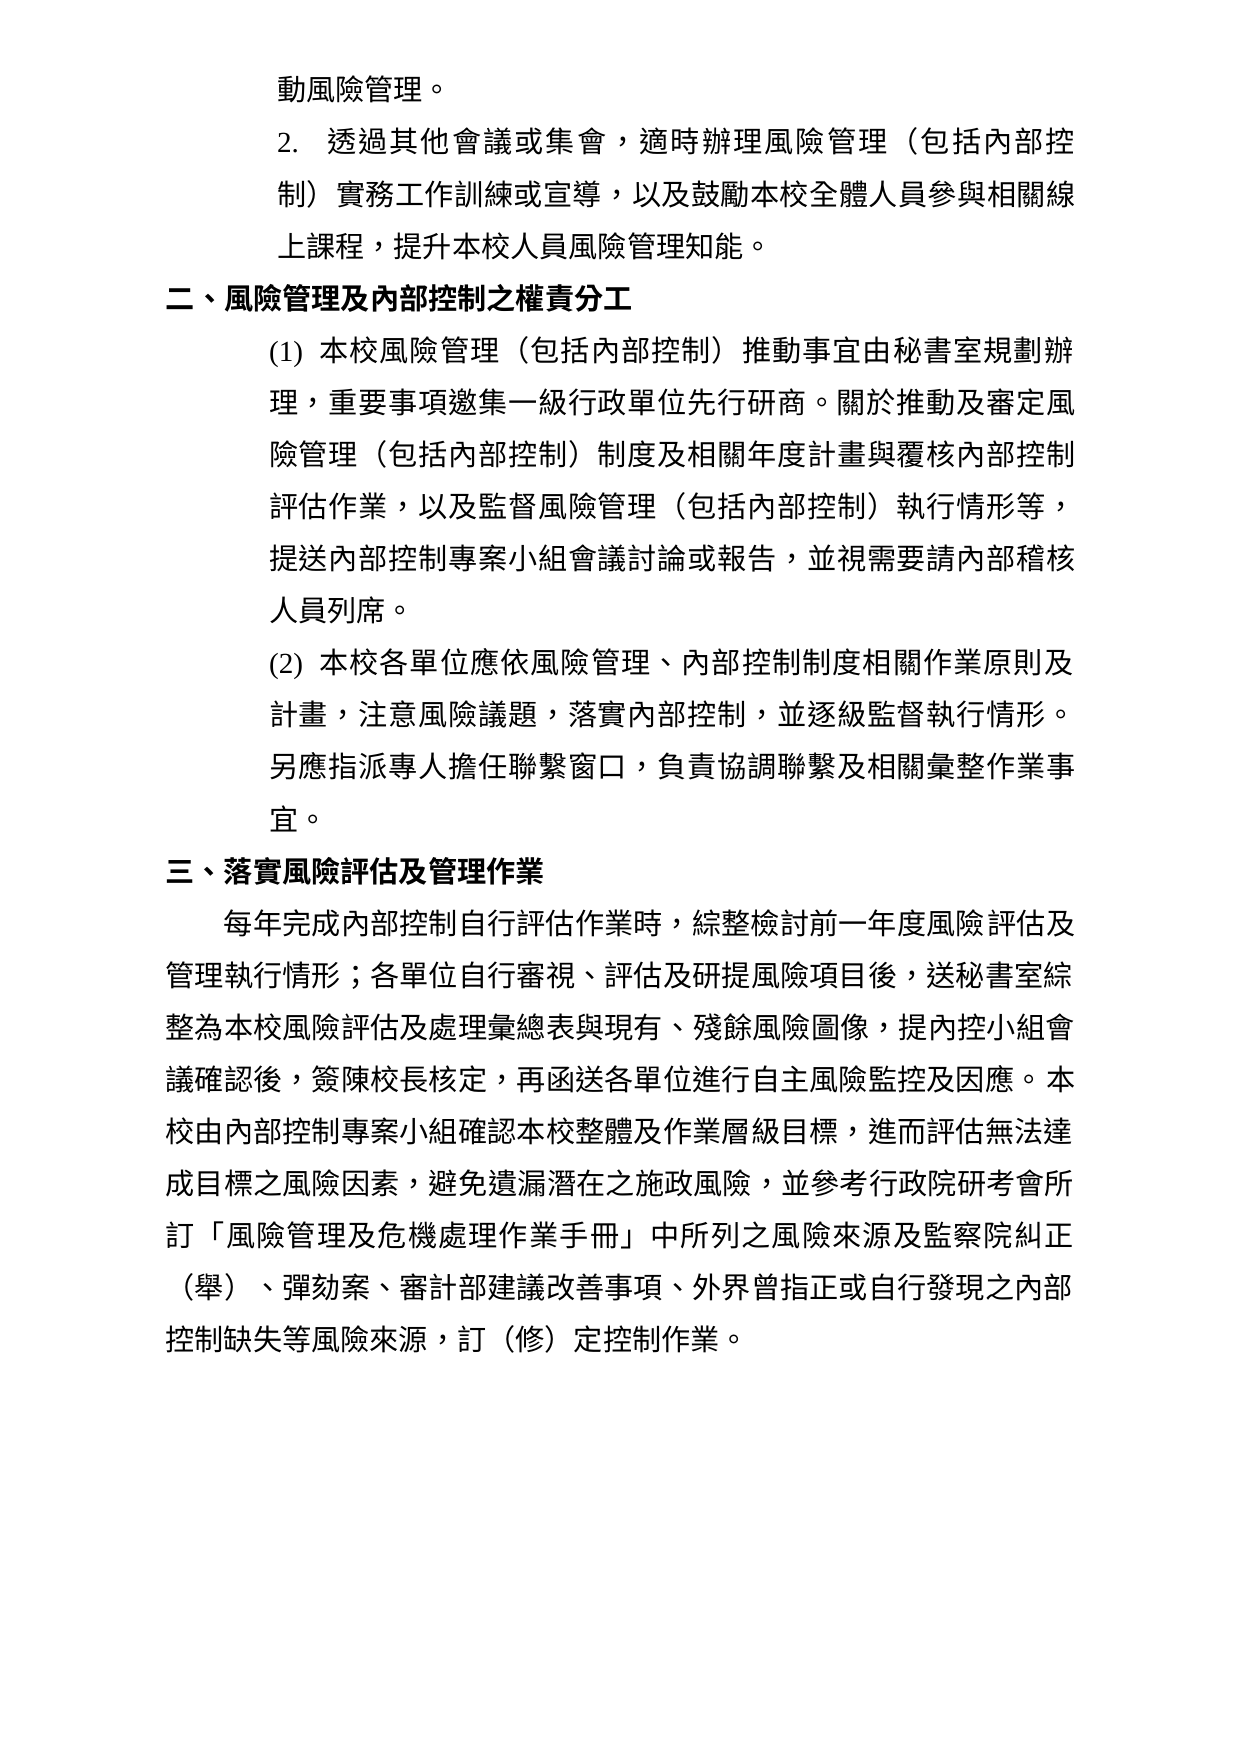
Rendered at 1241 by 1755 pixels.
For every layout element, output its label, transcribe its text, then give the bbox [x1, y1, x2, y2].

list 透過召開各級會議及各單位風險管理執行情形之交流與有效溝通，或於必要時請學者或專業人士提供諮詢、服務及輔導，以確保本校全體人員均能瞭解風險與支持風險對策，以落實推動風險管理。 [277, 59, 1075, 111]
list 透過其他會議或集會，適時辦理風險管理（包括內部控制）實務工作訓練或宣導，以及鼓勵本校全體人員參與相關線上課程，提升本校人員風險管理知能。 [277, 111, 1075, 267]
list 本校各單位應依風險管理、內部控制制度相關作業原則及計畫，注意風險議題，落實內部控制，並逐級監督執行情形。另應指派專人擔任聯繫窗口，負責協調聯繫及相關彙整作業事宜。 [269, 632, 1075, 840]
subtitle 二、風險管理及內部控制之權責分工 [166, 267, 1075, 319]
subtitle 三、落實風險評估及管理作業 [165, 840, 1075, 892]
text 每年完成內部控制自行評估作業時，綜整檢討前一年度風險評估及管理執行情形；各單位自行審視、評估及研提風險項目後，送秘書室綜整為本校風險評估及處理彙總表與現有、殘餘風險圖像，提內控小組會議確認後，簽陳校長核定，再函送各單位進行自主風險監控及因應。本校由內部控制專案小組確認本校整體及作業層級目標，進而評估無法達成目標之風險因素，避免遺漏潛在之施政風險，並參考行政院研考會所訂「風險管理及危機處理作業手冊」中所列之風險來源及監察院糾正（舉）、彈劾案、審計部建議改善事項、外界曾指正或自行發現之內部控制缺失等風險來源，訂（修）定控制作業。 [165, 892, 1075, 1361]
list 本校風險管理（包括內部控制）推動事宜由秘書室規劃辦理，重要事項邀集一級行政單位先行研商。關於推動及審定風險管理（包括內部控制）制度及相關年度計畫與覆核內部控制評估作業，以及監督風險管理（包括內部控制）執行情形等，提送內部控制專案小組會議討論或報告，並視需要請內部稽核人員列席。 [269, 319, 1075, 632]
